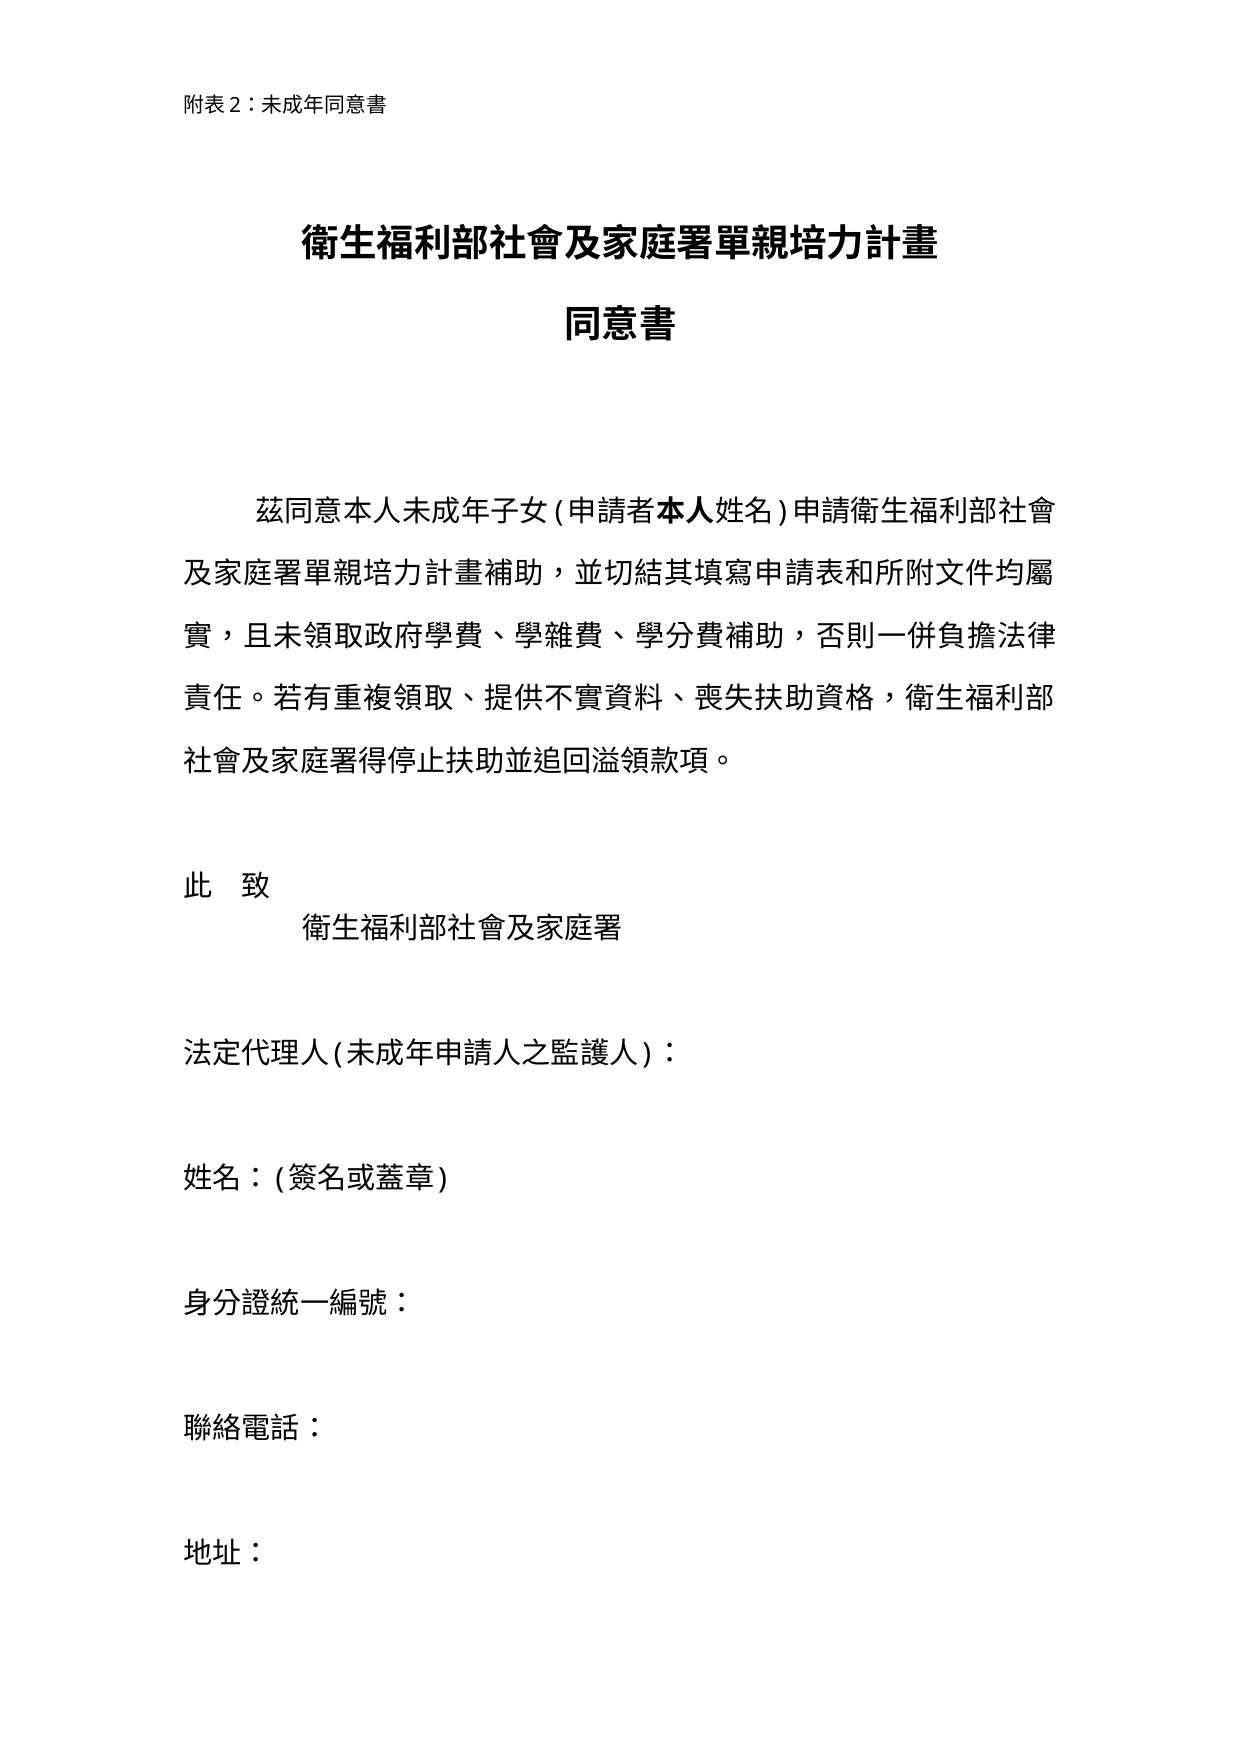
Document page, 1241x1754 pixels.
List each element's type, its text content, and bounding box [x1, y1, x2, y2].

text 同意書 [183, 279, 1057, 342]
text 茲同意本人未成年子女(申請者本人姓名)申請衛生福利部社會及家庭署單親培力計畫補助，並切結其填寫申請表和所附文件均屬實，且未領取政府學費、學雜費、學分費補助，否則一併負擔法律責任。若有重複領取、提供不實資料、喪失扶助資格，衛生福利部社會及家庭署得停止扶助並追回溢領款項。 [183, 467, 1057, 779]
text 衛生福利部社會及家庭署 [258, 904, 1057, 947]
text 此 致 [183, 842, 1057, 904]
text 身分證統一編號： 聯絡電話： [183, 1259, 1057, 1447]
text 姓名：(簽名或蓋章) [183, 1134, 1057, 1197]
text 地址： [183, 1509, 1057, 1572]
text 法定代理人(未成年申請人之監護人)： [183, 1009, 1057, 1072]
text 衛生福利部社會及家庭署單親培力計畫 [183, 198, 1057, 261]
